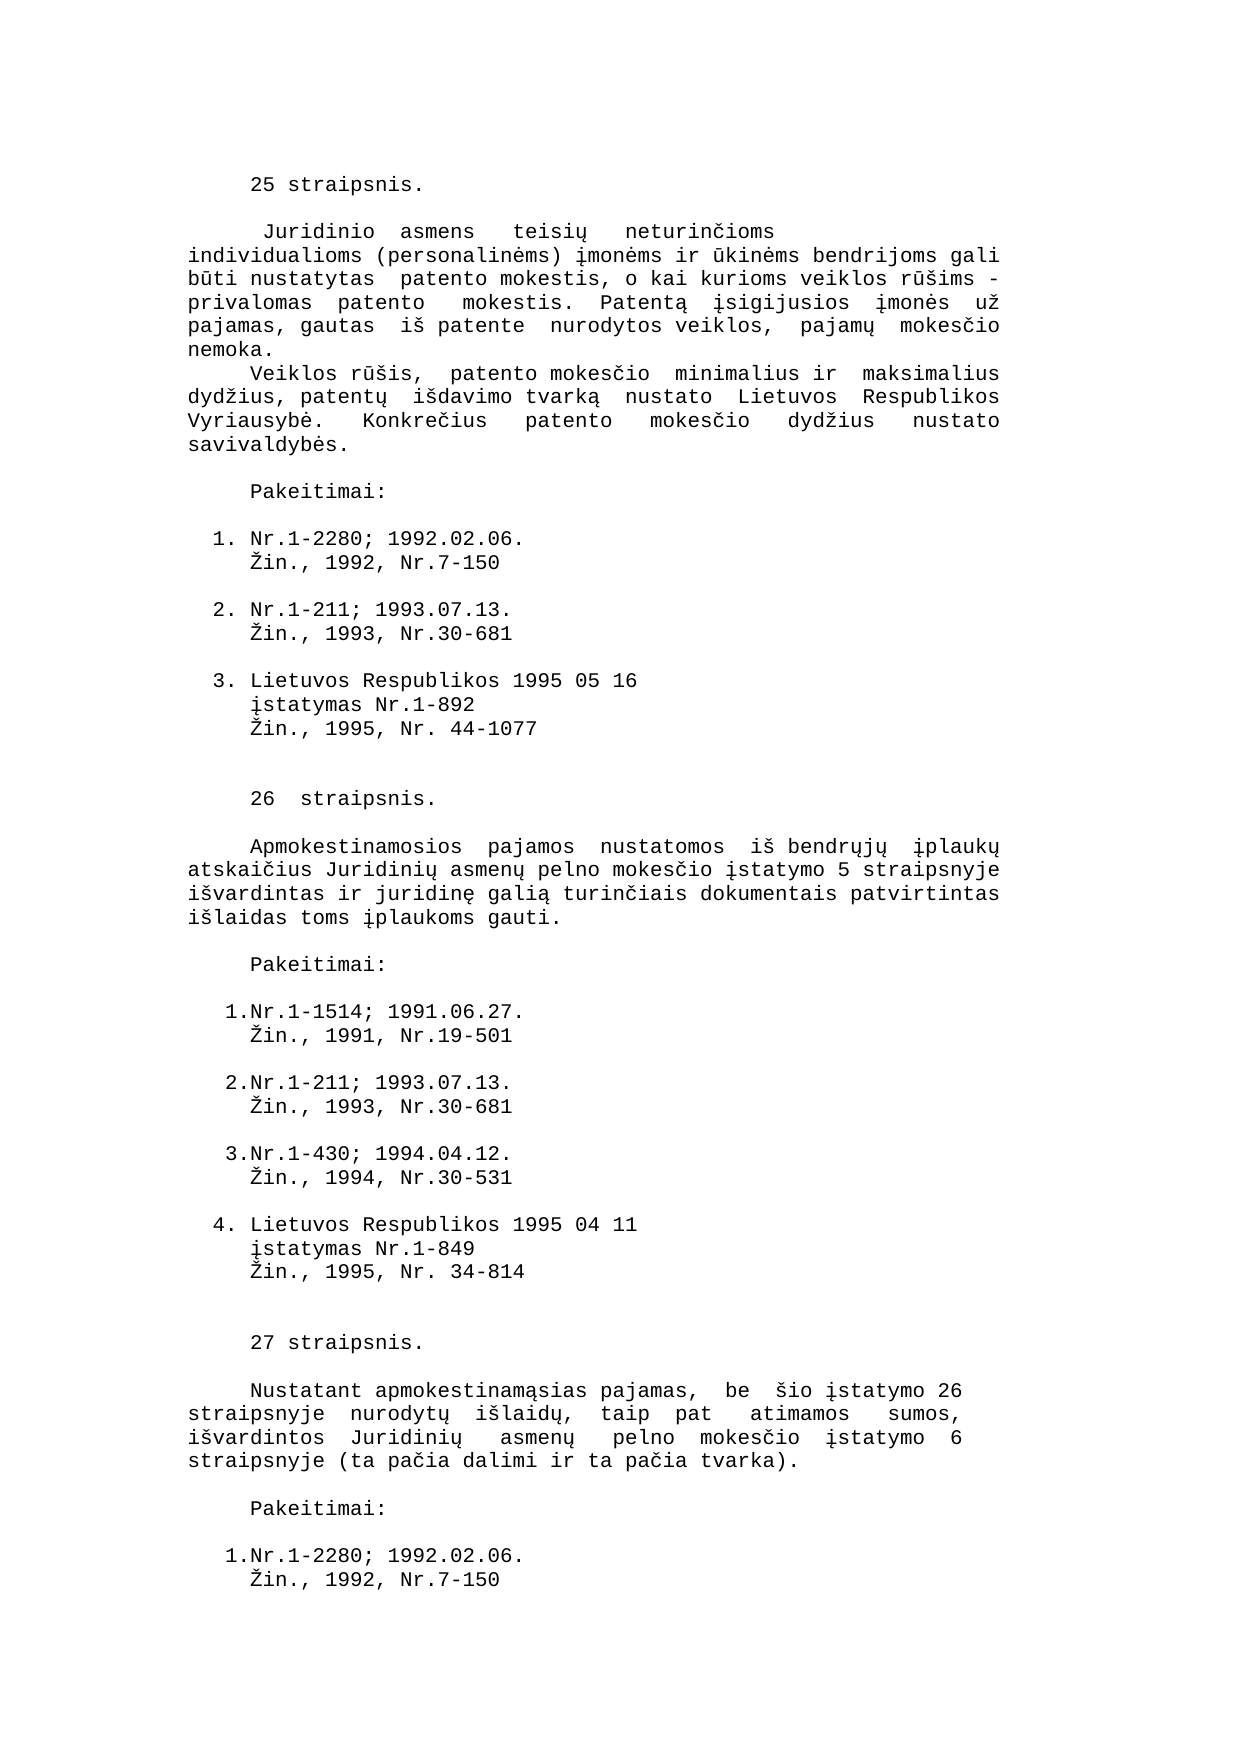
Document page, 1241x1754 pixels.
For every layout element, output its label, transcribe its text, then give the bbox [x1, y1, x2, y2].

text 3. Lietuvos Respublikos 1995 05 16 [187, 670, 1053, 694]
text būti nustatytas patento mokestis, o kai kurioms veiklos rūšims - [187, 268, 1053, 292]
text Pakeitimai: [187, 481, 1053, 505]
text Žin., 1993, Nr.30-681 [187, 623, 1053, 647]
text 3.Nr.1-430; 1994.04.12. [187, 1143, 1053, 1167]
text straipsnyje nurodytų išlaidų, taip pat atimamos sumos, [187, 1403, 1053, 1427]
text išvardintas ir juridinę galią turinčiais dokumentais patvirtintas [187, 883, 1053, 907]
text pajamas, gautas iš patente nurodytos veiklos, pajamų mokesčio [187, 316, 1053, 339]
text Žin., 1991, Nr.19-501 [187, 1025, 1053, 1048]
text 27 straipsnis. [187, 1332, 1053, 1356]
text išvardintos Juridinių asmenų pelno mokesčio įstatymo 6 [187, 1427, 1053, 1451]
text 4. Lietuvos Respublikos 1995 04 11 [187, 1214, 1053, 1238]
text 1.Nr.1-2280; 1992.02.06. [187, 1545, 1053, 1569]
text privalomas patento mokestis. Patentą įsigijusios įmonės už [187, 292, 1053, 316]
text 1.Nr.1-1514; 1991.06.27. [187, 1001, 1053, 1025]
text atskaičius Juridinių asmenų pelno mokesčio įstatymo 5 straipsnyje [187, 859, 1053, 883]
text 26 straipsnis. [187, 788, 1053, 812]
text 2. Nr.1-211; 1993.07.13. [187, 599, 1053, 623]
text Žin., 1992, Nr.7-150 [187, 552, 1053, 576]
text dydžius, patentų išdavimo tvarką nustato Lietuvos Respublikos [187, 386, 1053, 410]
text Žin., 1995, Nr. 34-814 [187, 1261, 1053, 1285]
text savivaldybės. [187, 434, 1053, 457]
text straipsnyje (ta pačia dalimi ir ta pačia tvarka). [187, 1451, 1053, 1474]
text Nustatant apmokestinamąsias pajamas, be šio įstatymo 26 [187, 1379, 1053, 1403]
text Žin., 1994, Nr.30-531 [187, 1167, 1053, 1190]
text Vyriausybė. Konkrečius patento mokesčio dydžius nustato [187, 410, 1053, 434]
text Juridinio asmens teisių neturinčioms [187, 221, 1053, 244]
text įstatymas Nr.1-892 [187, 694, 1053, 717]
text Veiklos rūšis, patento mokesčio minimalius ir maksimalius [187, 363, 1053, 386]
text Pakeitimai: [187, 954, 1053, 978]
text Pakeitimai: [187, 1498, 1053, 1521]
text individualioms (personalinėms) įmonėms ir ūkinėms bendrijoms gali [187, 244, 1053, 268]
text 2.Nr.1-211; 1993.07.13. [187, 1072, 1053, 1096]
text Žin., 1992, Nr.7-150 [187, 1569, 1053, 1592]
text Apmokestinamosios pajamos nustatomos iš bendrųjų įplaukų [187, 836, 1053, 859]
text išlaidas toms įplaukoms gauti. [187, 907, 1053, 930]
text 25 straipsnis. [187, 174, 1053, 197]
text 1. Nr.1-2280; 1992.02.06. [187, 528, 1053, 552]
text įstatymas Nr.1-849 [187, 1238, 1053, 1261]
text Žin., 1993, Nr.30-681 [187, 1096, 1053, 1119]
text nemoka. [187, 339, 1053, 363]
text Žin., 1995, Nr. 44-1077 [187, 717, 1053, 741]
